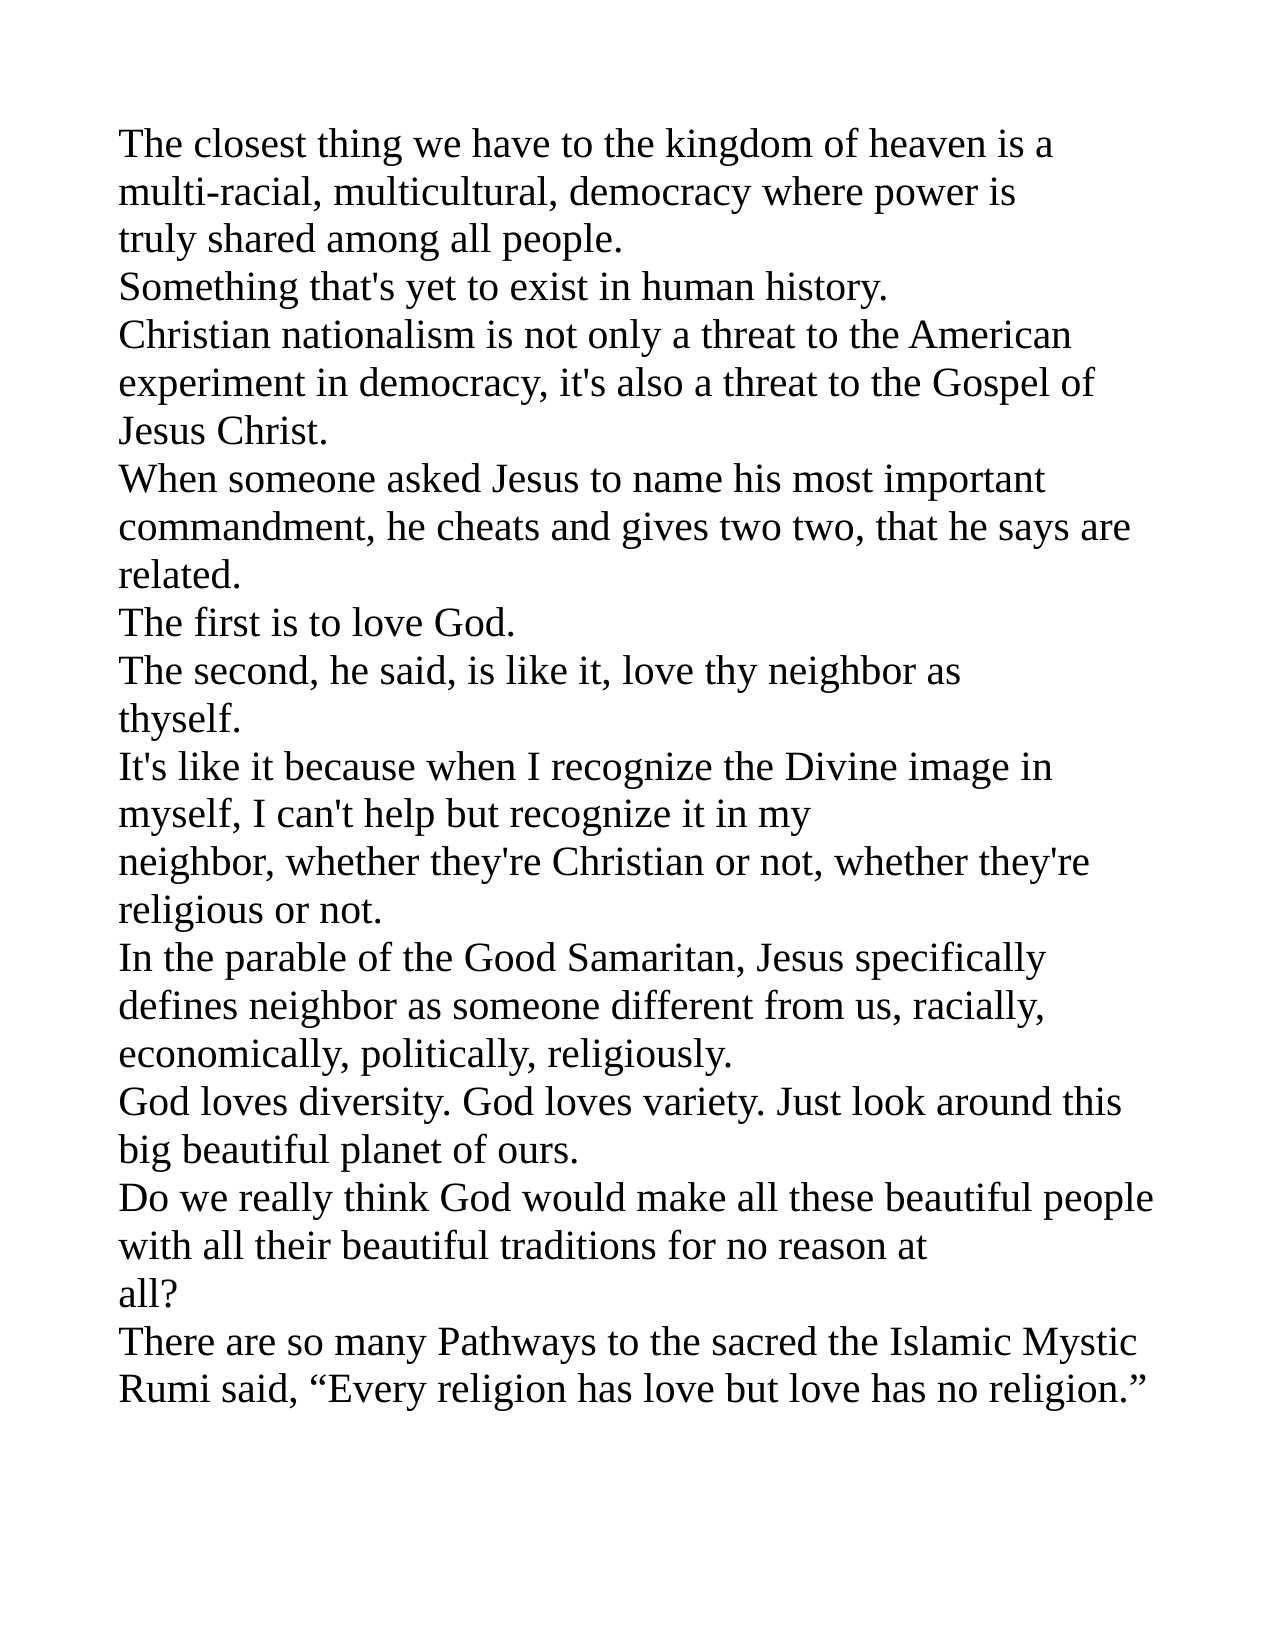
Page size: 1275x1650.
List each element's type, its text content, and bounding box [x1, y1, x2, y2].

text Something that's yet to exist in human history. [118, 262, 1157, 310]
text neighbor, whether they're Christian or not, whether they're religious or not. [118, 837, 1157, 933]
text The second, he said, is like it, love thy neighbor as [118, 645, 1157, 693]
text The closest thing we have to the kingdom of heaven is a multi-racial, multicultural, democracy where power is [118, 118, 1157, 214]
text Christian nationalism is not only a threat to the American experiment in democracy, it's also a threat to the Gospel of Jesus Christ. [118, 310, 1157, 453]
text all? [118, 1268, 1157, 1316]
text There are so many Pathways to the sacred the Islamic Mystic Rumi said, “Every religion has love but love has no religion.” [118, 1316, 1157, 1412]
text The first is to love God. [118, 597, 1157, 645]
text commandment, he cheats and gives two two, that he says are related. [118, 501, 1157, 597]
text It's like it because when I recognize the Divine image in myself, I can't help but recognize it in my [118, 741, 1157, 837]
text thyself. [118, 693, 1157, 741]
text In the parable of the Good Samaritan, Jesus specifically defines neighbor as someone different from us, racially, economically, politically, religiously. [118, 933, 1157, 1076]
text Do we really think God would make all these beautiful people with all their beautiful traditions for no reason at [118, 1172, 1157, 1268]
text God loves diversity. God loves variety. Just look around this big beautiful planet of ours. [118, 1076, 1157, 1172]
text When someone asked Jesus to name his most important [118, 453, 1157, 501]
text truly shared among all people. [118, 214, 1157, 262]
